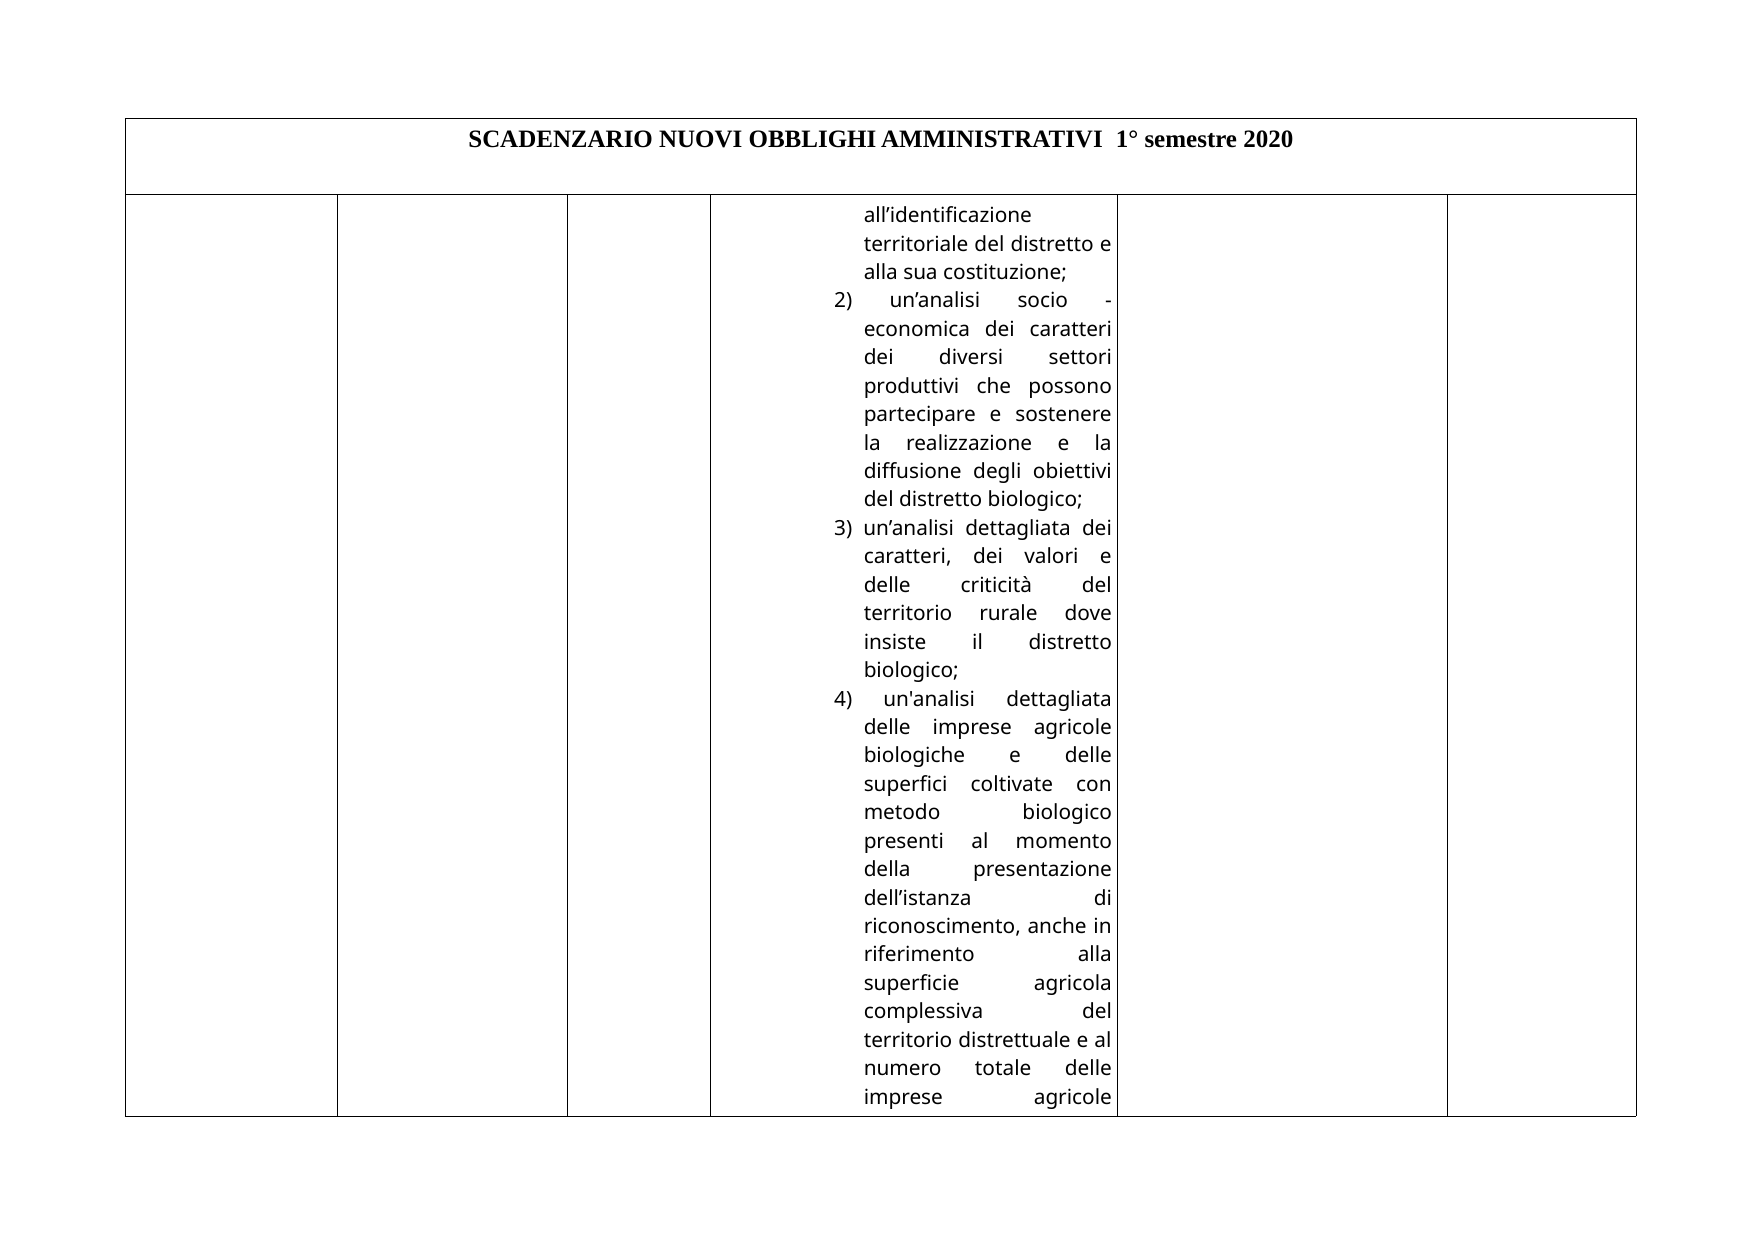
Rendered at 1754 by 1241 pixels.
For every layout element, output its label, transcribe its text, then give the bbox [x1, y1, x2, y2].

table_cell [1118, 195, 1447, 1116]
table_cell [126, 195, 337, 1116]
table_cell [568, 195, 710, 1116]
table_header SCADENZARIO NUOVI OBBLIGHI AMMINISTRATIVI 1° semestre 2020 [126, 119, 1636, 194]
table_cell [338, 195, 567, 1116]
table_cell [1448, 195, 1636, 1116]
table_cell all’identificazione territoriale del distretto e alla sua costituzione; 2) un’analisi socio - economica dei caratteri dei diversi settori produttivi che possono partecipare e sostenere la realizzazione e la diffusione degli obiettivi del distretto biologico; 3) un’analisi dettagliata dei caratteri, dei valori e delle criticità del territorio rurale dove insiste il distretto biologico; 4) un'analisi dettagliata delle imprese agricole biologiche e delle superfici coltivate con metodo biologico presenti al momento della presentazione dell’istanza di riconoscimento, anche in riferimento alla superficie agricola complessiva del territorio distrettuale e al numero totale delle imprese agricole [711, 195, 1117, 1116]
